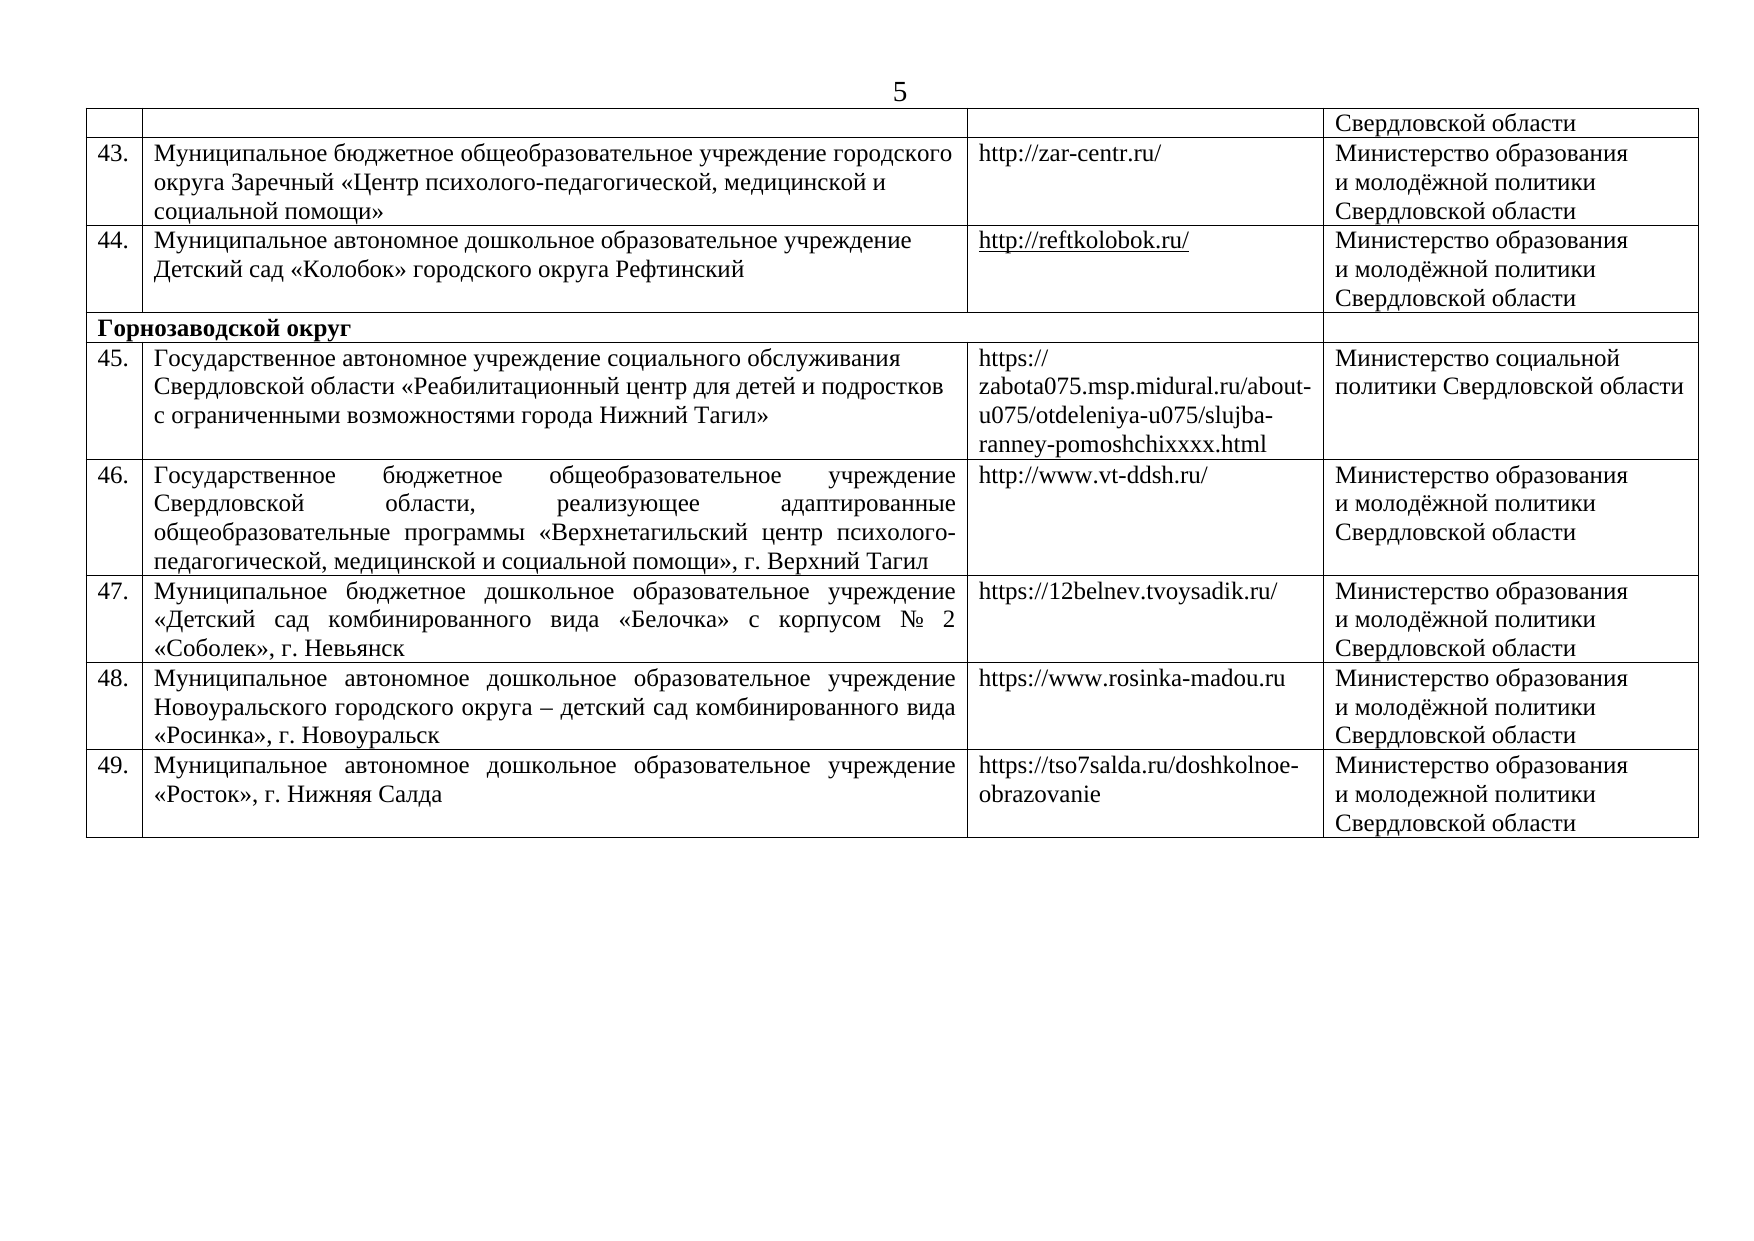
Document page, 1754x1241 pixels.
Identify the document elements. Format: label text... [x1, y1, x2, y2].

table_cell Муниципальное бюджетное общеобразовательное учреждение городского округа Заречный «Центр психолого-педагогической, медицинской и социальной помощи» [143, 138, 967, 224]
table_cell http://zar-centr.ru/ [968, 138, 1323, 224]
table_cell https://12belnev.tvoysadik.ru/ [968, 576, 1323, 662]
table_cell https://www.rosinka-madou.ru [968, 663, 1323, 749]
table_cell [1324, 313, 1698, 342]
table_cell Министерство образования и молодёжной политики Свердловской области [1324, 576, 1698, 662]
table_cell [87, 138, 142, 224]
table_cell [87, 343, 142, 459]
table_cell [87, 663, 142, 749]
table_cell Свердловской области [1324, 109, 1698, 137]
table_cell Министерство образования и молодёжной политики Свердловской области [1324, 460, 1698, 575]
table_cell Министерство образования и молодёжной политики Свердловской области [1324, 138, 1698, 224]
table_cell Министерство социальной политики Свердловской области [1324, 343, 1698, 459]
table_cell Муниципальное бюджетное дошкольное образовательное учреждение «Детский сад комбинированного вида «Белочка» с корпусом № 2 «Соболек», г. Невьянск [143, 576, 967, 662]
table_cell [87, 109, 142, 137]
table_cell [87, 460, 142, 575]
table_cell http://reftkolobok.ru/ [968, 226, 1323, 312]
table_cell [87, 226, 142, 312]
table_cell https://tso7salda.ru/doshkolnoe-obrazovanie [968, 750, 1323, 837]
table_cell [87, 576, 142, 662]
table_cell Муниципальное автономное дошкольное образовательное учреждение Детский сад «Колобок» городского округа Рефтинский [143, 226, 967, 312]
table_cell Министерство образования и молодёжной политики Свердловской области [1324, 226, 1698, 312]
table_cell Министерство образования и молодёжной политики Свердловской области [1324, 663, 1698, 749]
table_cell Муниципальное автономное дошкольное образовательное учреждение «Росток», г. Нижняя Салда [143, 750, 967, 837]
table_cell Министерство образования и молодежной политики Свердловской области [1324, 750, 1698, 837]
table_cell [968, 109, 1323, 137]
table_cell https://zabota075.msp.midural.ru/about-u075/otdeleniya-u075/slujba-ranney-pomoshchixxxx.html [968, 343, 1323, 459]
table_cell Горнозаводской округ [87, 313, 1323, 342]
table_cell [143, 109, 967, 137]
table_cell Муниципальное автономное дошкольное образовательное учреждение Новоуральского городского округа – детский сад комбинированного вида «Росинка», г. Новоуральск [143, 663, 967, 749]
table_cell http://www.vt-ddsh.ru/ [968, 460, 1323, 575]
table_cell Государственное бюджетное общеобразовательное учреждение Свердловской области, реализующее адаптированные общеобразовательные программы «Верхнетагильский центр психолого-педагогической, медицинской и социальной помощи», г. Верхний Тагил [143, 460, 967, 575]
table_cell Государственное автономное учреждение социального обслуживания Свердловской области «Реабилитационный центр для детей и подростков с ограниченными возможностями города Нижний Тагил» [143, 343, 967, 459]
table_cell [87, 750, 142, 837]
